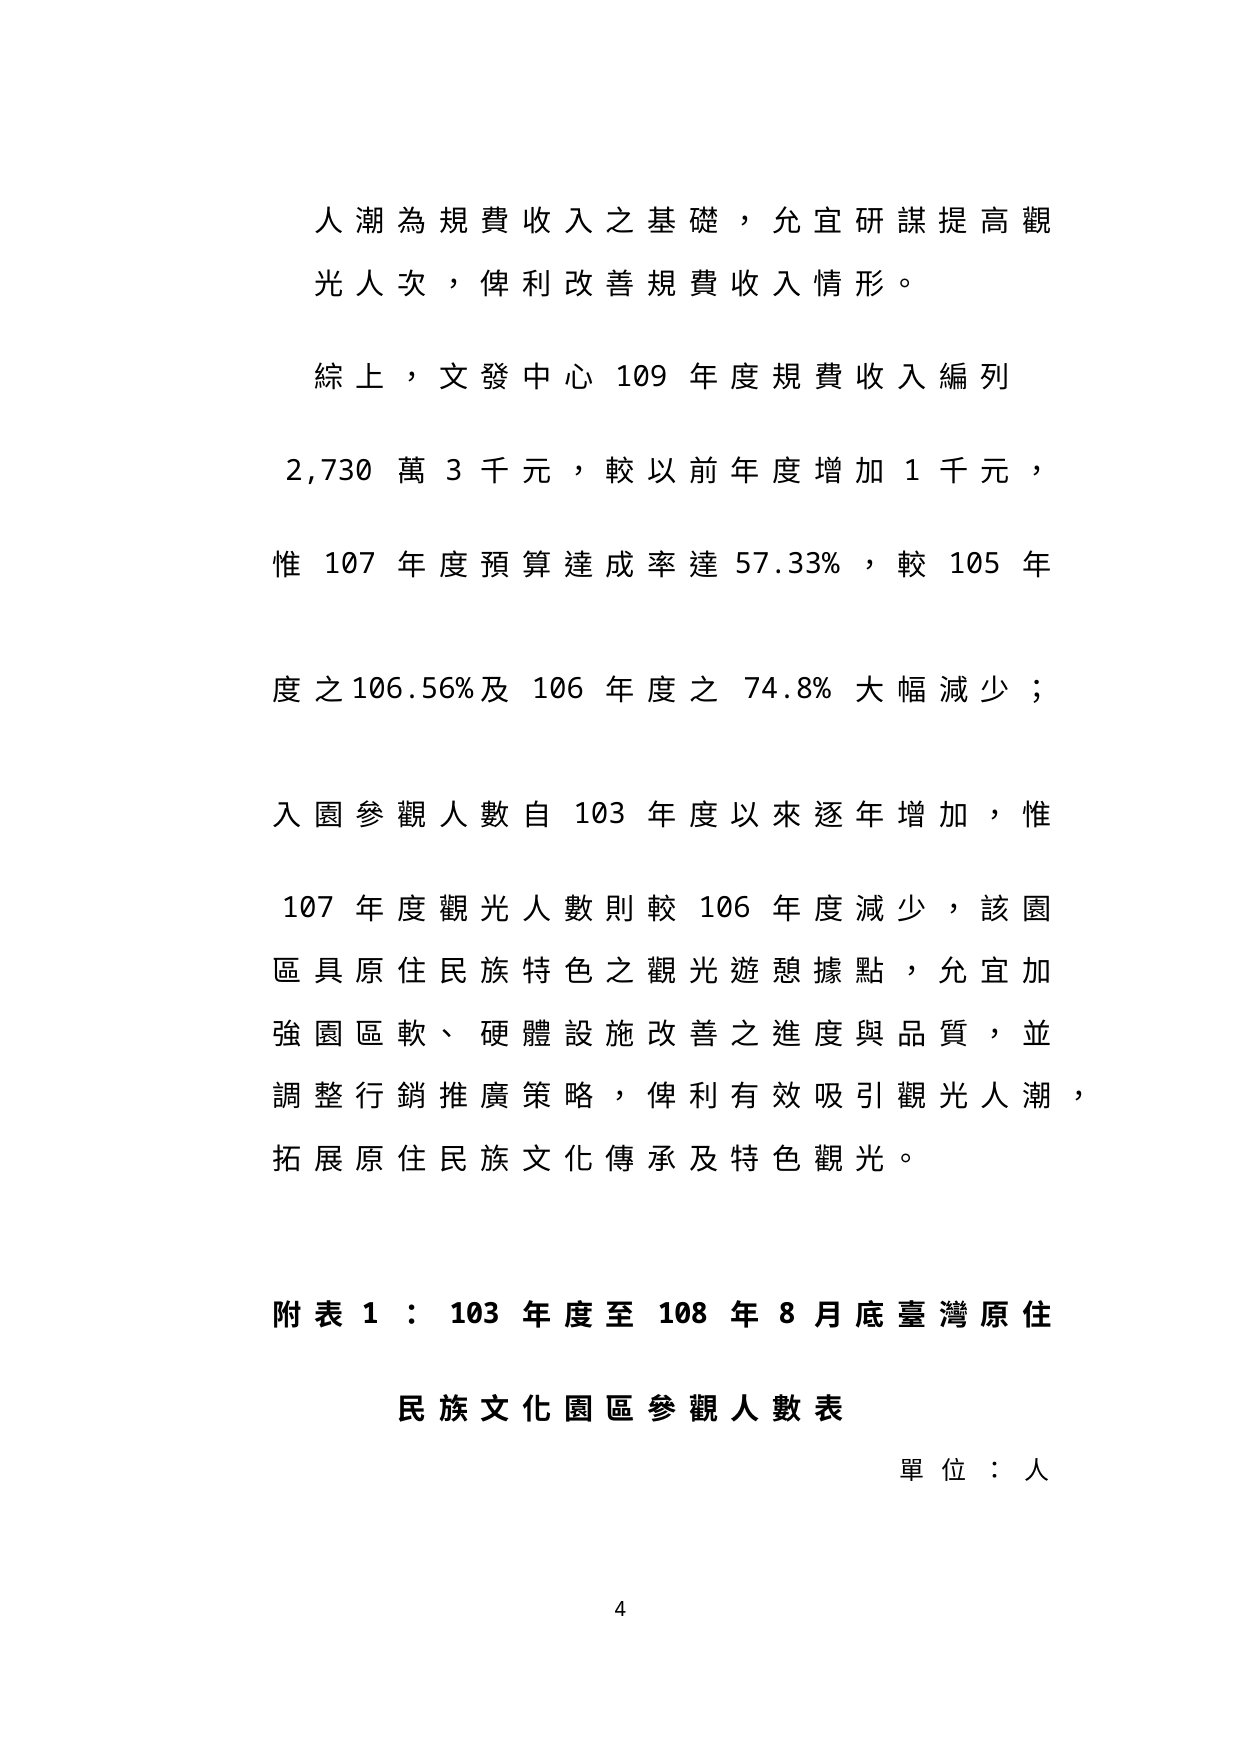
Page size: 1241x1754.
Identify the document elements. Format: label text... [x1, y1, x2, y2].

text 單位：人 [242, 1427, 1058, 1490]
text 附表1：103年度至108年8月底臺灣原住民族文化園區參觀人數表 [242, 1240, 1058, 1427]
text 文發中心規費收入為歲入主要項目，包括資料使用費、園區門票收入、停車場收入及場地收入，105年度至108年度預算數均編列2,730萬2千元，實際執行結果，105年度至107年度決算數分別為2,909萬2千元、2,042萬3千元及1,565萬3千元，達成率分別為106.56%、74.80%及57.33%(詳附表2)，呈逐年減少之勢。觀光人潮為規費收入之基礎，允宜研謀提高觀光人次，俾利改善規費收入情形。 [271, 177, 1058, 302]
text 綜上，文發中心109年度規費收入編列2,730萬3千元，較以前年度增加1千元，惟107年度預算達成率達57.33%，較105年度之106.56%及106年度之74.8%大幅減少；入園參觀人數自103年度以來逐年增加，惟107年度觀光人數則較106年度減少，該園區具原住民族特色之觀光遊憩據點，允宜加強園區軟、硬體設施改善之進度與品質，並調整行銷推廣策略，俾利有效吸引觀光人潮，拓展原住民族文化傳承及特色觀光。 [242, 302, 1058, 1177]
